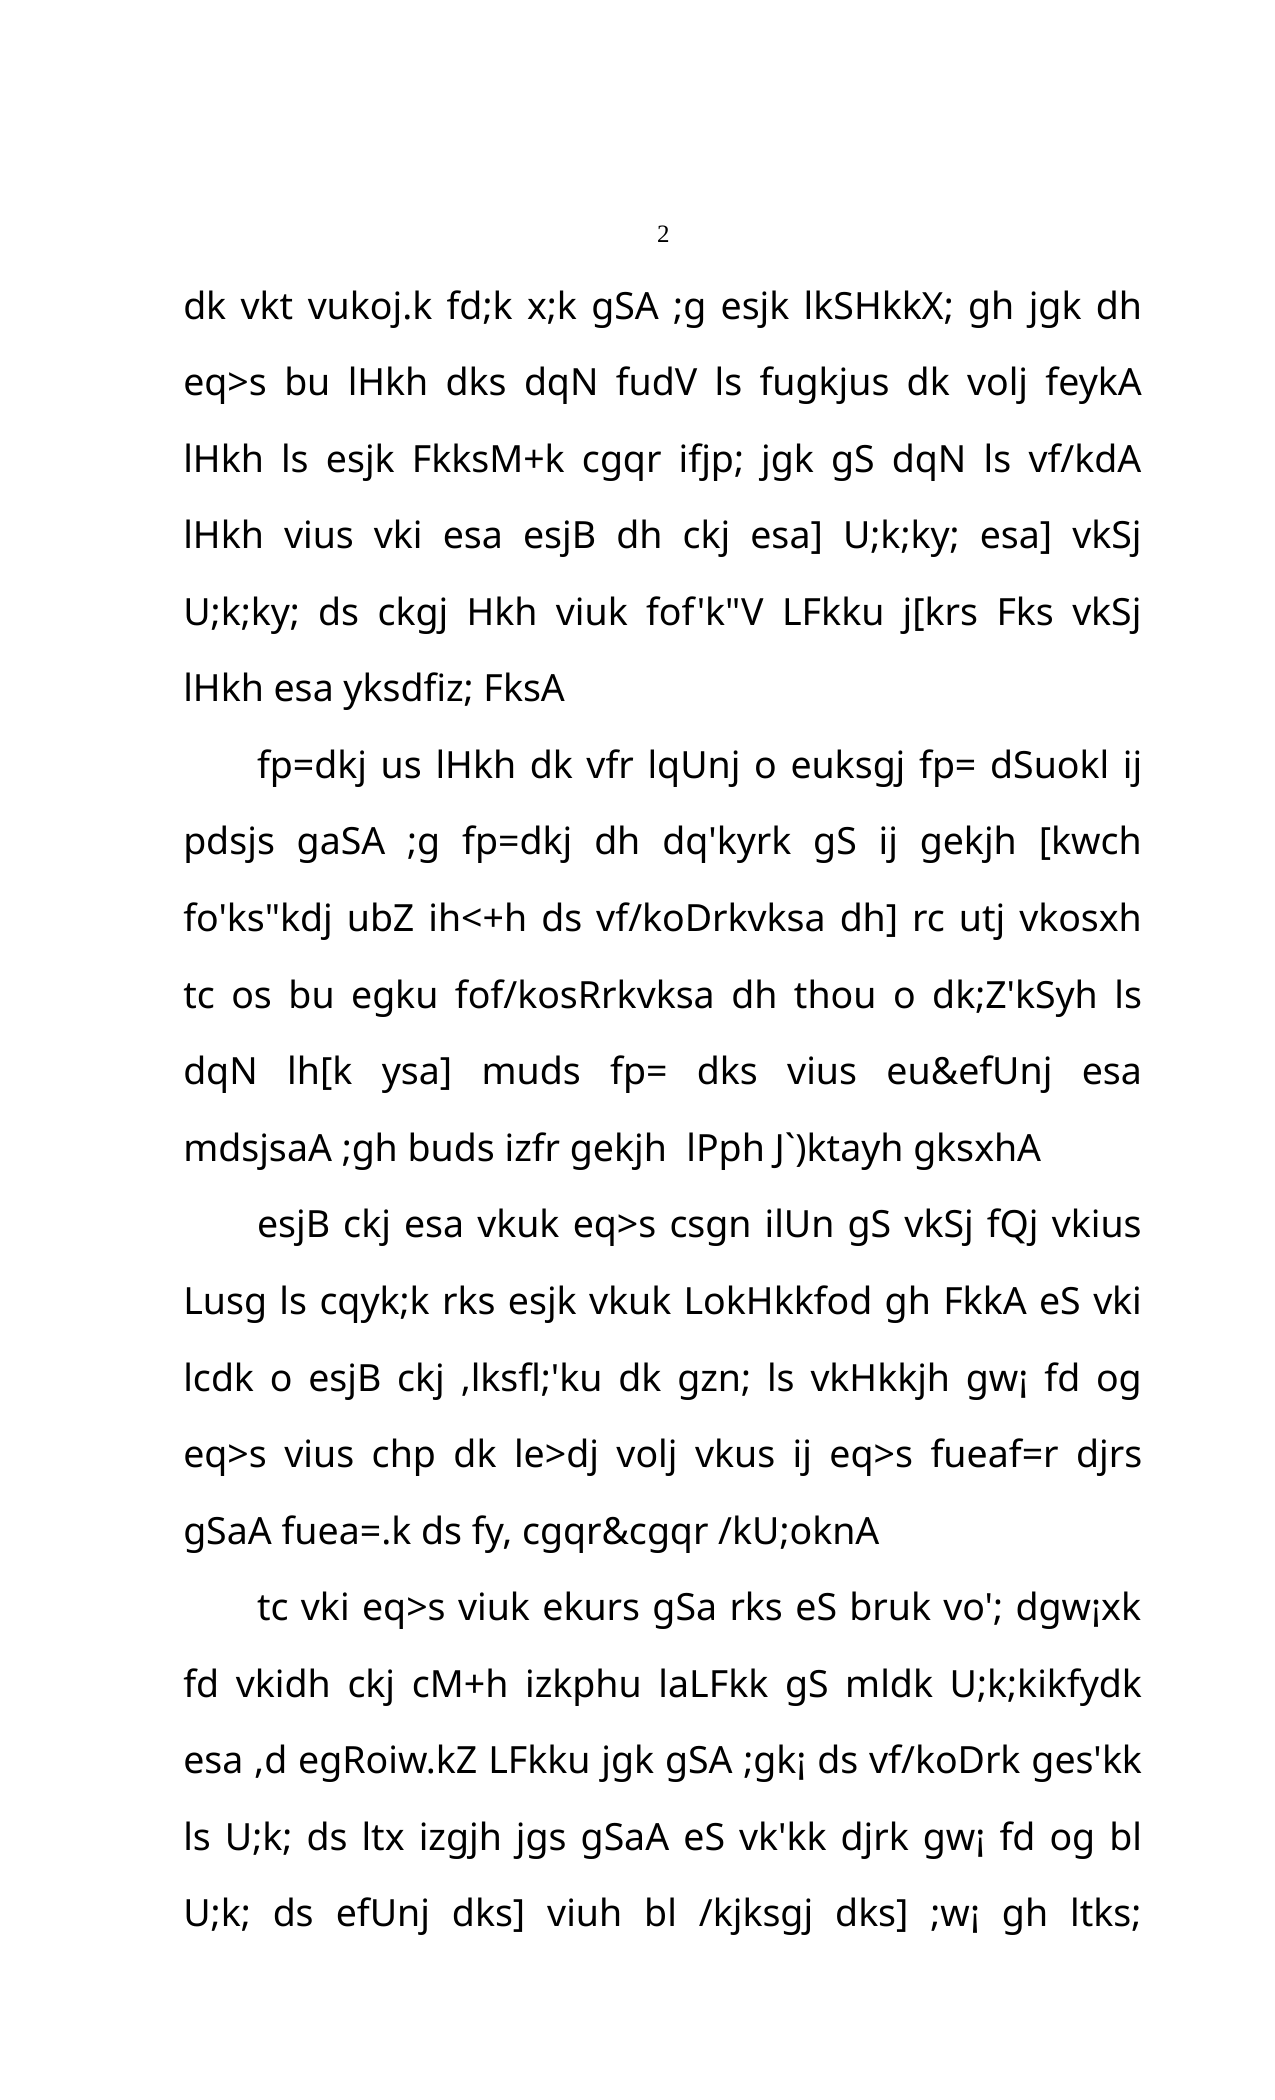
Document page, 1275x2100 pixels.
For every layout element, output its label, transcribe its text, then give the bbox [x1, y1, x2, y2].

text esjB ckj esa vkuk eq>s csgn ilUn gS vkSj fQj vkius Lusg ls cqyk;k rks esjk vkuk LokHkkfod gh FkkA eS vki lcdk o esjB ckj ,lksfl;'ku dk gzn; ls vkHkkjh gw¡ fd og eq>s vius chp dk le>dj volj vkus ij eq>s fueaf=r djrs gSaA fuea=.k ds fy, cgqr&cgqr /kU;oknA [183, 1198, 1143, 1555]
text fp=dkj us lHkh dk vfr lqUnj o euksgj fp= dSuokl ij pdsjs gaSA ;g fp=dkj dh dq'kyrk gS ij gekjh [kwch fo'ks"kdj ubZ ih<+h ds vf/koDrkvksa dh] rc utj vkosxh tc os bu egku fof/kosRrkvksa dh thou o dk;Z'kSyh ls dqN lh[k ysa] muds fp= dks vius eu&efUnj esa mdsjsaA ;gh buds izfr gekjh lPph J`)ktayh gksxhA [183, 738, 1143, 1172]
text tc vki eq>s viuk ekurs gSa rks eS bruk vo'; dgw¡xk fd vkidh ckj cM+h izkphu laLFkk gS mldk U;k;kikfydk esa ,d egRoiw.kZ LFkku jgk gSA ;gk¡ ds vf/koDrk ges'kk ls U;k; ds ltx izgjh jgs gSaA eS vk'kk djrk gw¡ fd og bl U;k; ds efUnj dks] viuh bl /kjksgj dks] ;w¡ gh ltks; [183, 1581, 1143, 1938]
text dk vkt vukoj.k fd;k x;k gSA ;g esjk lkSHkkX; gh jgk dh eq>s bu lHkh dks dqN fudV ls fugkjus dk volj feykA lHkh ls esjk FkksM+k cgqr ifjp; jgk gS dqN ls vf/kdA lHkh vius vki esa esjB dh ckj esa] U;k;ky; esa] vkSj U;k;ky; ds ckgj Hkh viuk fof'k"V LFkku j[krs Fks vkSj lHkh esa yksdfiz; FksA [183, 279, 1143, 713]
